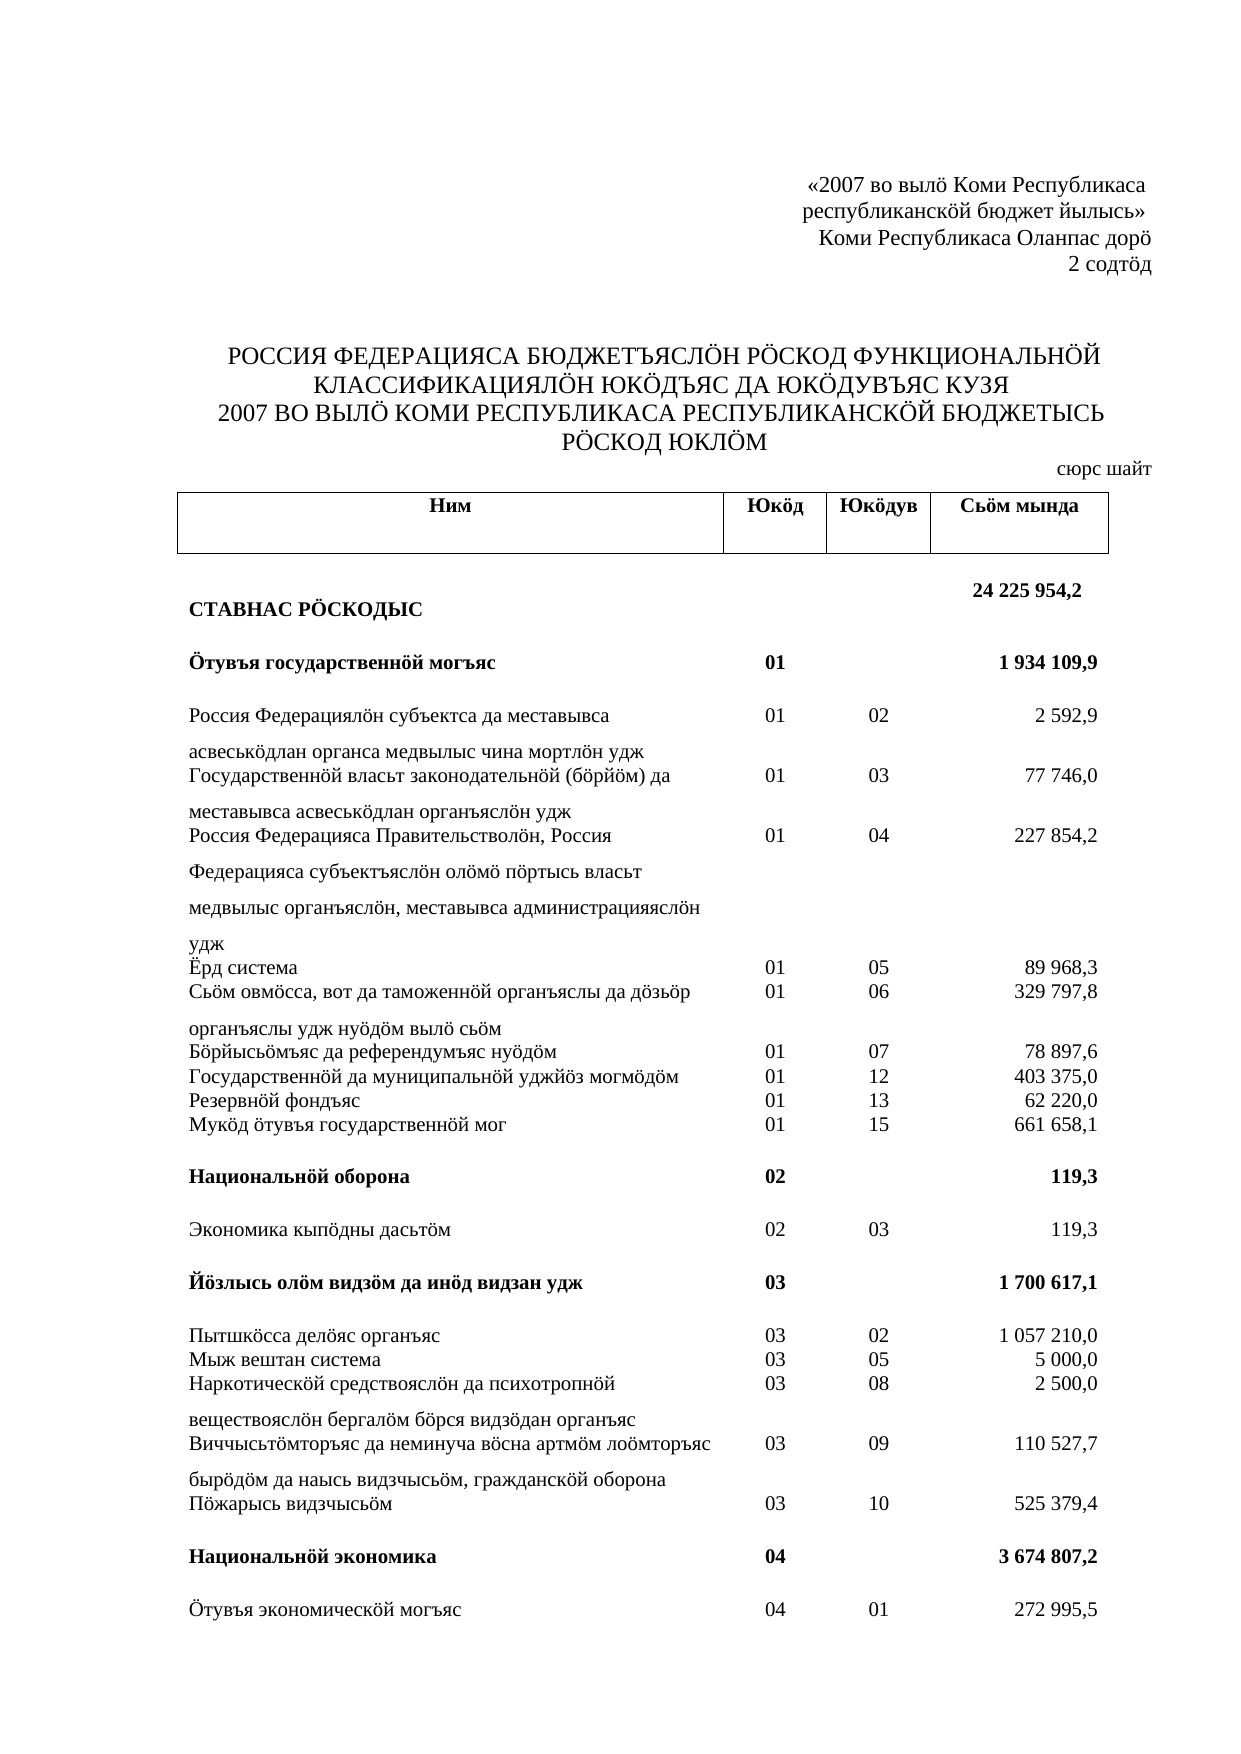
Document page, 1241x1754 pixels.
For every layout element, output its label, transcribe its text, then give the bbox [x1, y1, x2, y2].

table_cell Национальнöй экономика [177, 1544, 723, 1568]
table_cell Национальнöй оборона [177, 1165, 723, 1188]
table_cell [177, 1136, 723, 1164]
table_cell 06 [827, 979, 930, 1039]
table_cell [724, 554, 827, 621]
table_cell [827, 1544, 930, 1568]
table_cell [827, 554, 930, 621]
table_cell 1 700 617,1 [930, 1270, 1108, 1294]
text сюрс шайт [177, 456, 1152, 480]
table_cell [930, 1241, 1108, 1270]
table_cell 08 [827, 1371, 930, 1431]
table_cell 09 [827, 1431, 930, 1491]
table_cell [724, 674, 827, 703]
table_cell Ёрд система [177, 955, 723, 979]
table_cell [724, 1136, 827, 1164]
table_cell [930, 621, 1108, 650]
table_cell 13 [827, 1088, 930, 1112]
table_cell 01 [724, 763, 827, 823]
table_cell 78 897,6 [930, 1040, 1108, 1063]
table_cell [930, 1189, 1108, 1217]
table_cell 01 [724, 1112, 827, 1136]
table_cell Государственнöй власьт законодательнöй (бöрйöм) да меставывса асвеськöдлан органъяслöн удж [177, 763, 723, 823]
table_cell [930, 674, 1108, 703]
text Коми Республикаса Оланпас дорö [177, 223, 1152, 250]
table_cell Сьöм овмöсса, вот да таможеннöй органъяслы да дöзьöр органъяслы удж нуöдöм вылö сьöм [177, 979, 723, 1039]
table_header Юкöд [724, 493, 826, 553]
table_cell [177, 1241, 723, 1270]
table_cell 1 057 210,0 [930, 1323, 1108, 1347]
table_cell [827, 1294, 930, 1323]
table_cell [177, 1294, 723, 1323]
table_cell 661 658,1 [930, 1112, 1108, 1136]
table_cell 119,3 [930, 1165, 1108, 1188]
table_cell Öтувъя экономическöй могъяс [177, 1597, 723, 1621]
text РÖСКОД ЮКЛÖМ [177, 427, 1152, 456]
table_cell 05 [827, 1347, 930, 1371]
table_cell 15 [827, 1112, 930, 1136]
table_cell СТАВНАС РÖСКОДЫС [177, 554, 723, 621]
table_cell 03 [724, 1431, 827, 1491]
table_cell [177, 621, 723, 650]
table_cell Наркотическöй средствояслöн да психотропнöй веществояслöн бергалöм бöрся видзöдан органъяс [177, 1371, 723, 1431]
text РОССИЯ ФЕДЕРАЦИЯСА БЮДЖЕТЪЯСЛÖН РÖСКОД ФУНКЦИОНАЛЬНÖЙ КЛАССИФИКАЦИЯЛÖН ЮКÖДЪЯС ДА ЮКÖДУВЪЯС КУЗЯ [177, 341, 1152, 398]
text республиканскöй бюджет йылысь» [177, 197, 1152, 223]
table_cell Бöрйысьöмъяс да референдумъяс нуöдöм [177, 1040, 723, 1063]
table_cell [724, 1568, 827, 1597]
table_cell [724, 1189, 827, 1217]
table_cell 89 968,3 [930, 955, 1108, 979]
table_cell 10 [827, 1491, 930, 1515]
text 2 содтöд [177, 250, 1152, 276]
table_cell 119,3 [930, 1217, 1108, 1241]
table_cell 403 375,0 [930, 1064, 1108, 1088]
table_cell 03 [724, 1323, 827, 1347]
table_cell 227 854,2 [930, 823, 1108, 955]
table_cell [930, 1294, 1108, 1323]
table_cell 1 934 109,9 [930, 650, 1108, 674]
table_cell Экономика кыпöдны дасьтöм [177, 1217, 723, 1241]
table_header Ним [178, 493, 723, 553]
table_cell Государственнöй да муниципальнöй уджйöз могмöдöм [177, 1064, 723, 1088]
table_cell [930, 1568, 1108, 1597]
table_cell 02 [827, 703, 930, 763]
table_header Юкöдув [827, 493, 930, 553]
table_cell 01 [724, 703, 827, 763]
table_cell 01 [724, 650, 827, 674]
table_cell 04 [724, 1544, 827, 1568]
table_cell 272 995,5 [930, 1597, 1108, 1621]
table_cell [724, 1294, 827, 1323]
table_cell 01 [724, 955, 827, 979]
table_cell [827, 1568, 930, 1597]
table_cell 24 225 954,2 [930, 554, 1108, 621]
table_cell 02 [724, 1217, 827, 1241]
table_cell 01 [724, 1088, 827, 1112]
table_cell 2 500,0 [930, 1371, 1108, 1431]
table_cell 3 674 807,2 [930, 1544, 1108, 1568]
table_cell [930, 1515, 1108, 1544]
table_cell 03 [827, 1217, 930, 1241]
table_cell [827, 1515, 930, 1544]
table_cell Резервнöй фондъяс [177, 1088, 723, 1112]
table_cell [724, 1515, 827, 1544]
table_cell 01 [724, 1040, 827, 1063]
table_cell [724, 621, 827, 650]
table_cell 110 527,7 [930, 1431, 1108, 1491]
table_cell 62 220,0 [930, 1088, 1108, 1112]
table_cell [177, 1568, 723, 1597]
table_cell Йöзлысь олöм видзöм да инöд видзан удж [177, 1270, 723, 1294]
table_cell [827, 674, 930, 703]
table_cell [827, 1189, 930, 1217]
table_cell 01 [724, 979, 827, 1039]
table_cell [177, 1189, 723, 1217]
table_cell Виччысьтöмторъяс да неминуча вöсна артмöм лоöмторъяс бырöдöм да наысь видзчысьöм, гражданскöй оборона [177, 1431, 723, 1491]
table_cell 04 [827, 823, 930, 955]
table_cell 2 592,9 [930, 703, 1108, 763]
text «2007 во вылö Коми Республикаса [177, 171, 1152, 197]
table_cell [827, 1165, 930, 1188]
table_cell Россия Федерацияса Правительстволöн, Россия Федерацияса субъектъяслöн олöмö пöртысь власьт медвылыс органъяслöн, меставывса администрацияяслöн удж [177, 823, 723, 955]
table_cell [177, 1515, 723, 1544]
table_cell Мукöд öтувъя государственнöй мог [177, 1112, 723, 1136]
table_cell Öтувъя государственнöй могъяс [177, 650, 723, 674]
table_cell [177, 674, 723, 703]
table_cell [827, 650, 930, 674]
table_cell [930, 1136, 1108, 1164]
table_cell [827, 1241, 930, 1270]
table_cell 02 [724, 1165, 827, 1188]
table_cell 12 [827, 1064, 930, 1088]
table_cell [827, 1136, 930, 1164]
table_cell 03 [724, 1347, 827, 1371]
table_header Сьöм мында [931, 493, 1108, 553]
table_cell 03 [827, 763, 930, 823]
table_cell 04 [724, 1597, 827, 1621]
table_cell 01 [724, 1064, 827, 1088]
table_cell 07 [827, 1040, 930, 1063]
table_cell 01 [827, 1597, 930, 1621]
table_cell [724, 1241, 827, 1270]
table_cell 525 379,4 [930, 1491, 1108, 1515]
table_cell 01 [724, 823, 827, 955]
table_cell 05 [827, 955, 930, 979]
table_cell 03 [724, 1491, 827, 1515]
table_cell Пытшкöсса делöяс органъяс [177, 1323, 723, 1347]
table_cell 03 [724, 1270, 827, 1294]
table_cell 02 [827, 1323, 930, 1347]
table_cell 5 000,0 [930, 1347, 1108, 1371]
table_cell Россия Федерациялöн субъектса да меставывса асвеськöдлан органса медвылыс чина мортлöн удж [177, 703, 723, 763]
table_cell 77 746,0 [930, 763, 1108, 823]
text 2007 ВО ВЫЛÖ КОМИ РЕСПУБЛИКАСА РЕСПУБЛИКАНСКÖЙ БЮДЖЕТЫСЬ [177, 398, 1152, 427]
table_cell Пöжарысь видзчысьöм [177, 1491, 723, 1515]
table_cell [827, 621, 930, 650]
table_cell Мыж вештан система [177, 1347, 723, 1371]
table_cell 03 [724, 1371, 827, 1431]
table_cell 329 797,8 [930, 979, 1108, 1039]
table_cell [827, 1270, 930, 1294]
